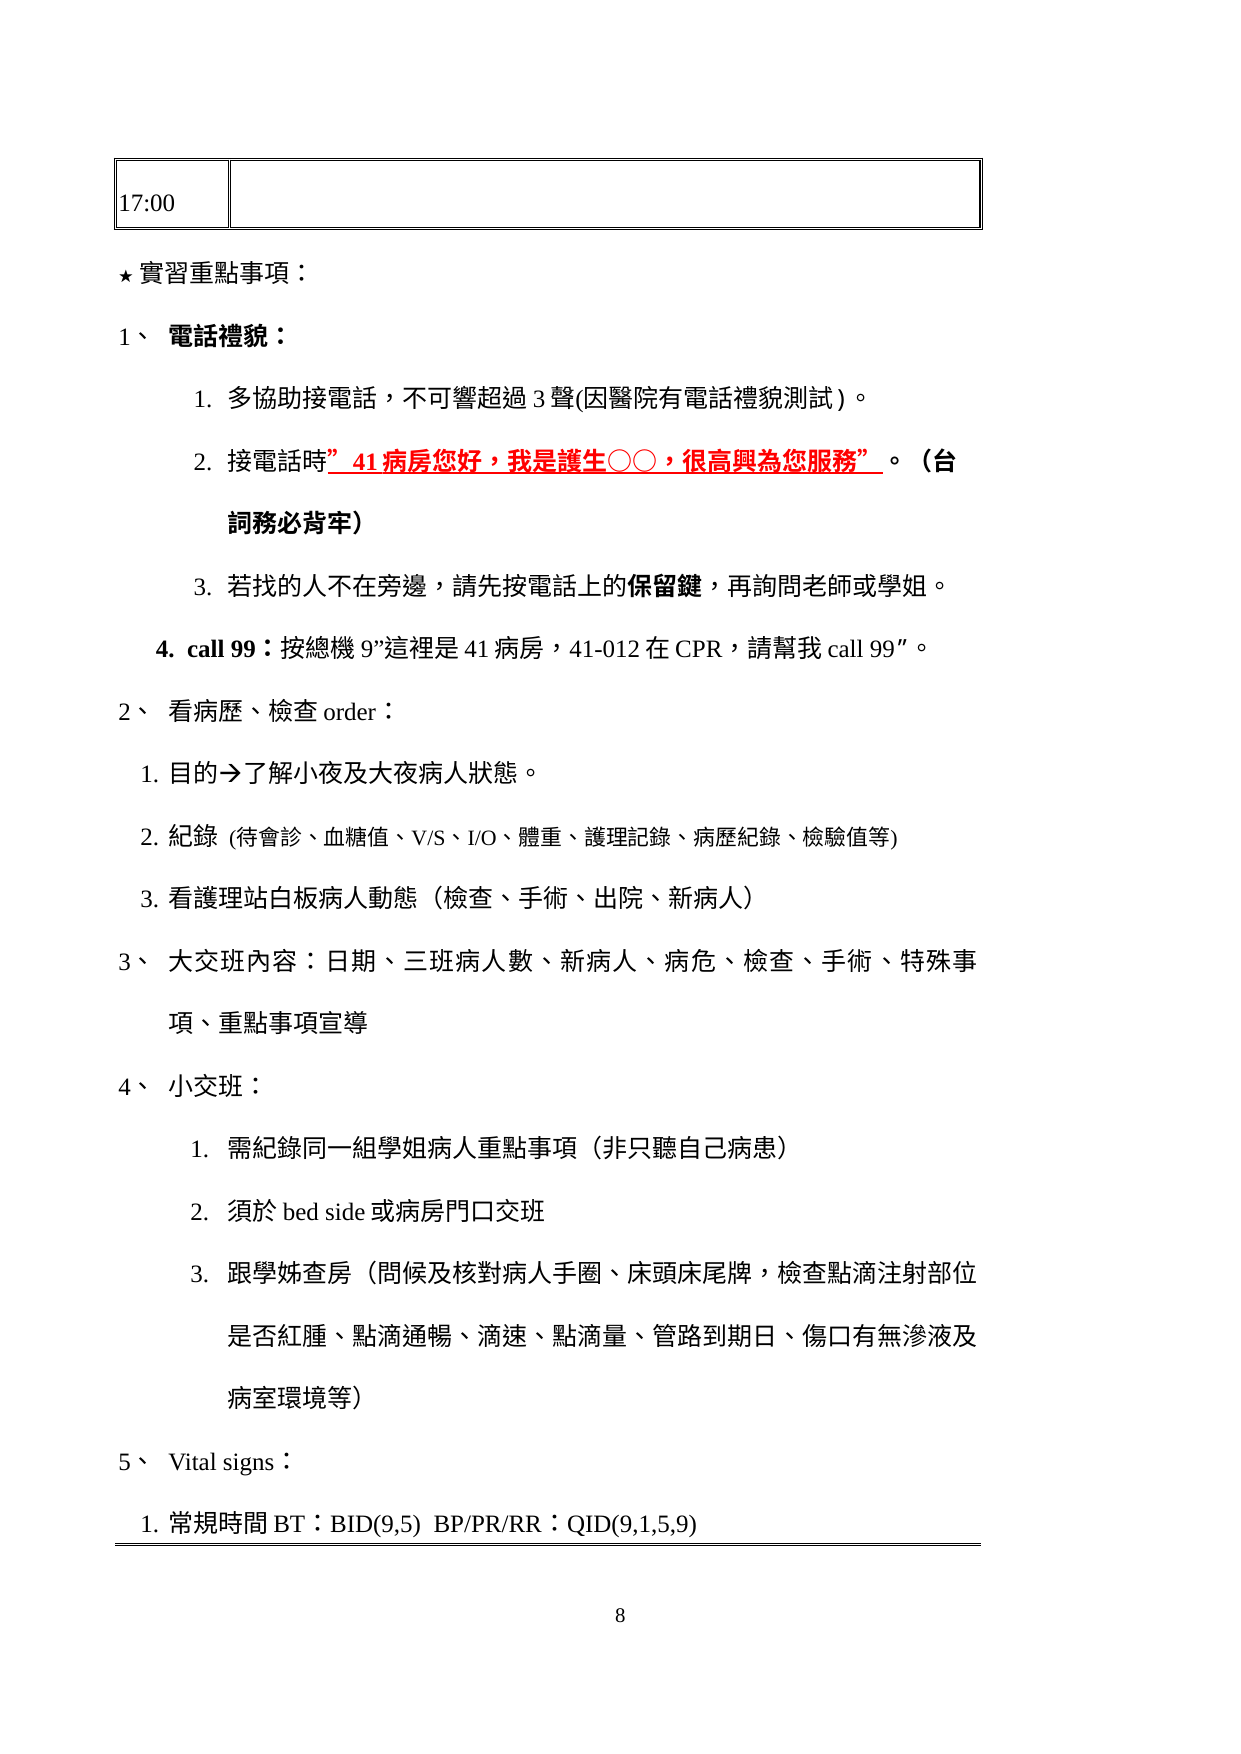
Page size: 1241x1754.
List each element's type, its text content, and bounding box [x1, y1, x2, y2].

table_cell 17:00 [117, 161, 228, 227]
table_cell ★ 實習重點事項： 電話禮貌： 多協助接電話，不可響超過3聲(因醫院有電話禮貌測試)。 接電話時”41病房您好，我是護生○○，很高興為您服務”。（台詞務必背牢） 若找的人不在旁邊，請先按電話上的保留鍵，再詢問老師或學姐。 4. call 99：按總機9”這裡是41病房，41-012在CPR，請幫我call 99”。 看病歷、檢查order： 目的了解小夜及大夜病人狀態。 紀錄 (待會診、血糖值、V/S、I/O、體重、護理記錄、病歷紀錄、檢驗值等) 看護理站白板病人動態（檢查、手術、出院、新病人） 大交班內容：日期、三班病人數、新病人、病危、檢查、手術、特殊事項、重點事項宣導 小交班： 需紀錄同一組學姐病人重點事項（非只聽自己病患） 須於bed side或病房門口交班 跟學姊查房（問候及核對病人手圈、床頭床尾牌，檢查點滴注射部位是否紅腫、點滴通暢、滴速、點滴量、管路到期日、傷口有無滲液及病室環境等） Vital signs： 常規時間BT：BID(9,5) BP/PR/RR：QID(9,1,5,9) 異常Vital signs 需馬上報告老師及學姐 早上量vital signs(BT, BP/PR/RR)，寫在MAR、「血壓脈搏呼吸紀錄單」畫TPR單 中午量BP/PR/RR，寫在MAR、「血壓脈搏呼吸紀錄單」，未量體溫，故不用畫TPR 但有下列四種情況(V/S需Q4H測量)，有量體溫，所以中午要畫TPR單： N/P(N1,N2,N3) -新病人 Fever(Fday,F1,F2,F3)-發燒 OP(OP day, OPⅠ, OPⅡ, OPⅢ) –開刀 Critical者(代表符號:＊)-病危 給藥： 備藥時依三讀五對，小藥盤上需放置：小藥排、藥杯、當下要給的藥（藥盒放旁邊）。 與老師學姊對藥前先說病人床號、報告生命徵象，再說：床號、姓名、病歷號、藥物過敏史、依三讀五對核藥，說明藥物作用、用藥目的、機轉、副作用、注意事項。 針劑給藥需說：IV bag要放多少水(查藥物仿單)、給藥時間、每秒滴數 如：加藥60ml於30分run完，公式：=2gtt/sec 點滴須說：一天多少量、白班給的量、滴數、幾點更換或留給小夜的量，例如：點滴N/S1500ml/天、白班給500ml（1500÷3個班）、1秒1滴、1400掛第2瓶給小夜 先給老師核對後，再找學姐核對(須說作用及副作用、針劑如何給藥) 給藥前後要洗手，給藥時先問候、告知做什麼事、核對病人、告知作用，親視服藥才離開，若當下病人因故未服藥，告知要服用時再送過來，將藥物帶回治療室 發完藥，需知道給藥的實際時間，注意針劑的掌控。加針劑時，要告知病患及家屬『藥大約30分鐘滴完，中間我會過來巡點滴，若有任何問題時也可按紅燈鈴，我會馬上過來』。 常規時間： 三班上班時間：D 7’-3’、E 15’-23、N 23-7’ Check Blood sugar QID（6’-10’-4’-9’） I/0：D 6-14、E 14-22、N 22-6 給藥時間：QD（9）、QDAC（6）、BID PC/AC（9-5 / 6-4）、TID/AC（9-1-5 / 6-11-4）、QID（9-1-5-9）、Q4h（9-1-5-9-1-5）、Q6H（9-3-9-3或6-12-6-12以醫囑為主）、Q8H（9-5-1）、Q12H（9-9） 護理記錄 小交班結束拿病歷內護理紀錄(護理問題一覽表、護理計畫、護理紀錄)拿到前一天白班。 老師及學姐看過才可寫在護理紀錄單（白班用藍筆或黑筆書寫） 201103141130 SN○○/老師簽名/學姐 寫錯字用紅筆在上方槓兩行：幾年幾月幾日幾點幾分、簽名，例如：我寫錯字了 入院護理 測量BH、BW、問是否要訂醫院伙、測量生命徵象、看入院單診斷、準備病人所需之衛教單張，完成history taking、入院評估單張、入院護理指導（病人需簽名）等相關單張。 書寫重點交班單、「血壓脈搏呼吸紀錄單」畫TPR單、護理紀錄、下護理診斷(學姊)、觀看預防跌倒DVD影片（看畢需讓病人或家屬簽名）。 出院護理 Check MBD order、看出院處方籤（出院帶藥）、回診時間及地點(內湖或汀洲) 量V/S時恭喜病人今天出院，並告知病人「出院手續書記小姐（位第二護理站）已在辦理，辦好後會打電話至病房通知，再請您到第二護理站找書記；另外我這邊待會兒會拿一張出院的單張(出院護理指導單張)過來講解及請您簽名，請您先稍待」。 9AM前務必完成出院照護摘要(一式2份：黃單需貼病人標籤)及自備藥需歸還病人，教導病人藥物使用及緊急就醫情況，並請病人簽名(黃單給病人留存)，並將病人單位的跌倒探視單收回。 完成出院護理紀錄（summary），結束健康問題、探視單要寫MBD(時間需一致)。 探視單(夾於床尾)： 一般病人：至少每2小時探視。 需翻身或預防跌倒（注意床欄須拉起，床高度調至最低）。 載明探視原因，如化療、約束、預防自殺，探視時間（詳見探視單說明）。 每次探視時寫上探視時間及內容，不可先預寫；若上一班遺漏未寫請留空格。 量體重（W1）：（有時病房阿姨會幫忙）每個病人皆需量體重（例外：虛弱或其他特殊情況），需key上電腦NIS系統 [115, 230, 981, 1543]
table_cell [231, 161, 979, 227]
